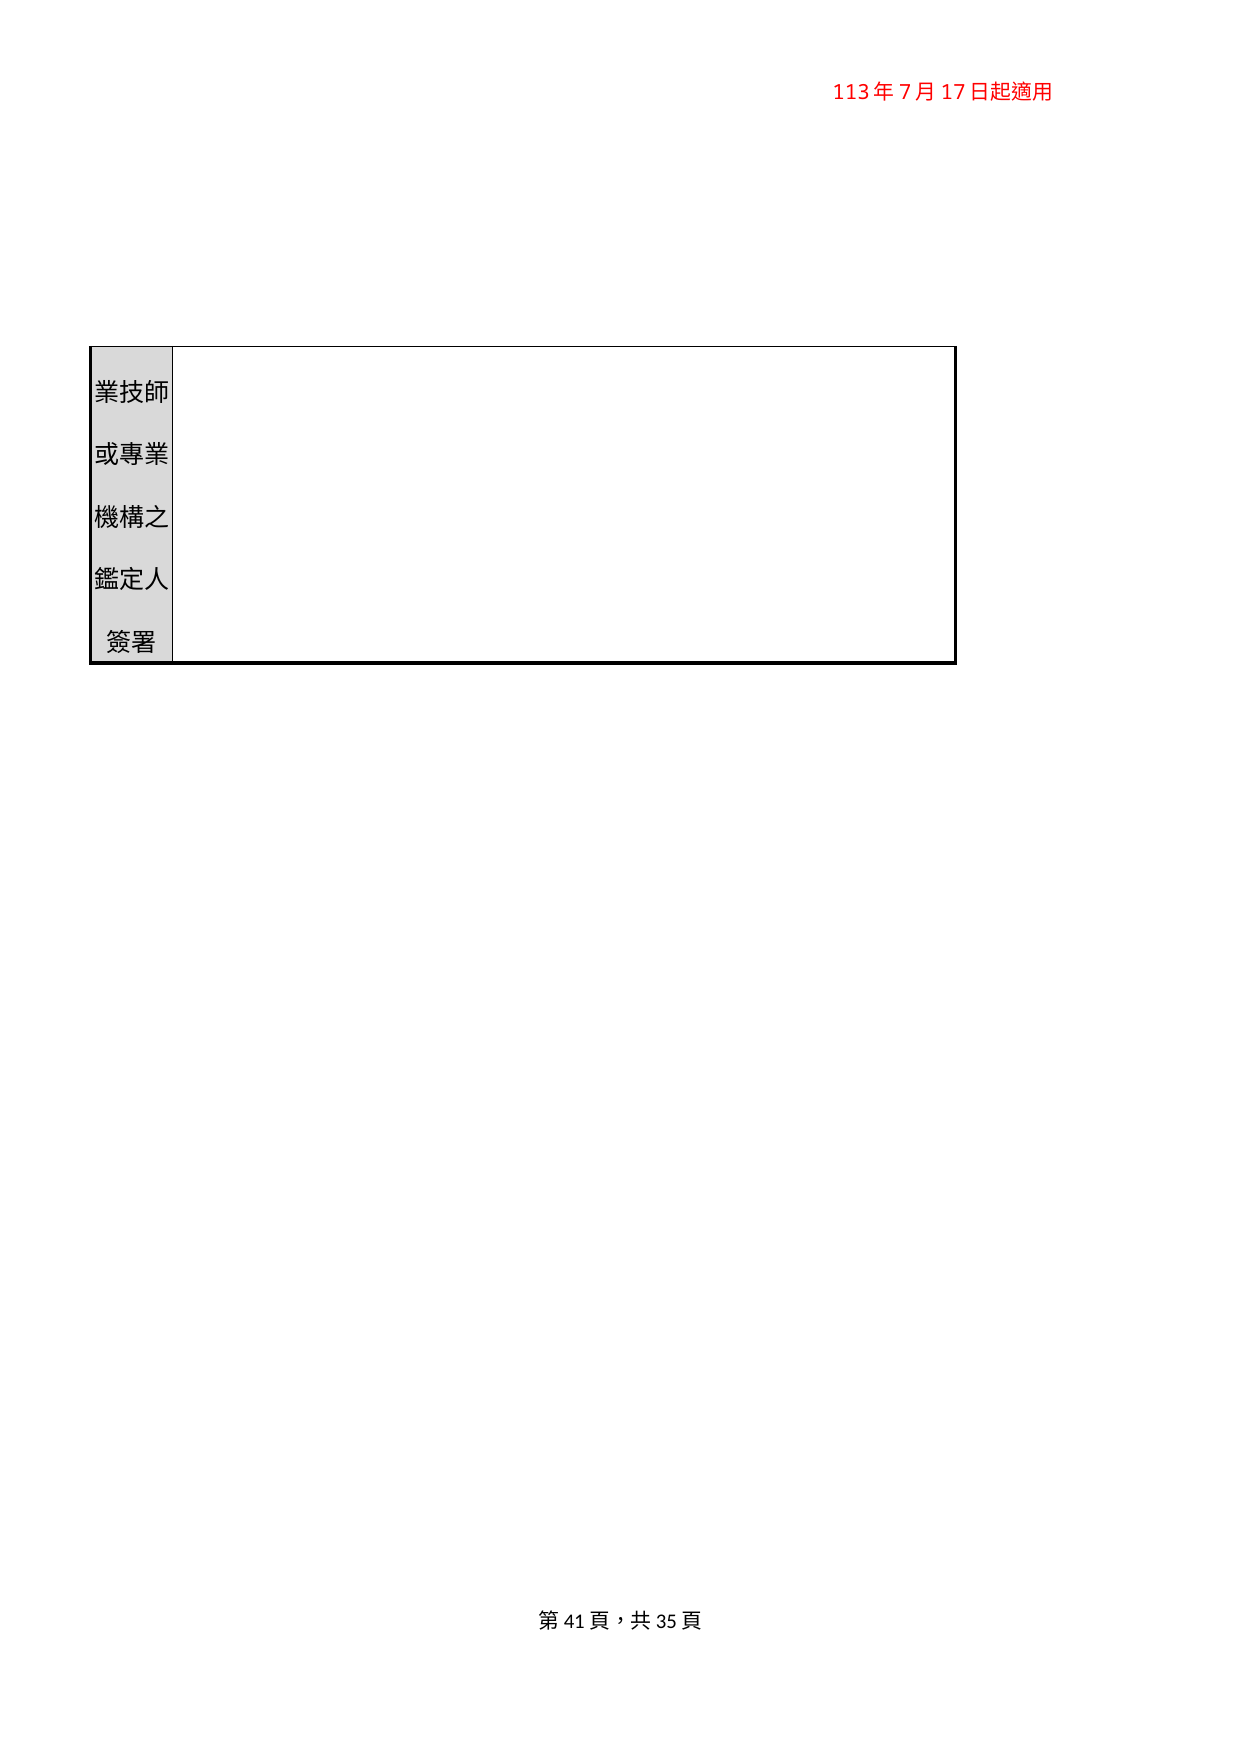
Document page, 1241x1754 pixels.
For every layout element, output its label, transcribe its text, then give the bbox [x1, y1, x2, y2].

table_cell [173, 347, 954, 661]
table_cell 業技師或專業機構之鑑定人簽署 [92, 347, 172, 661]
